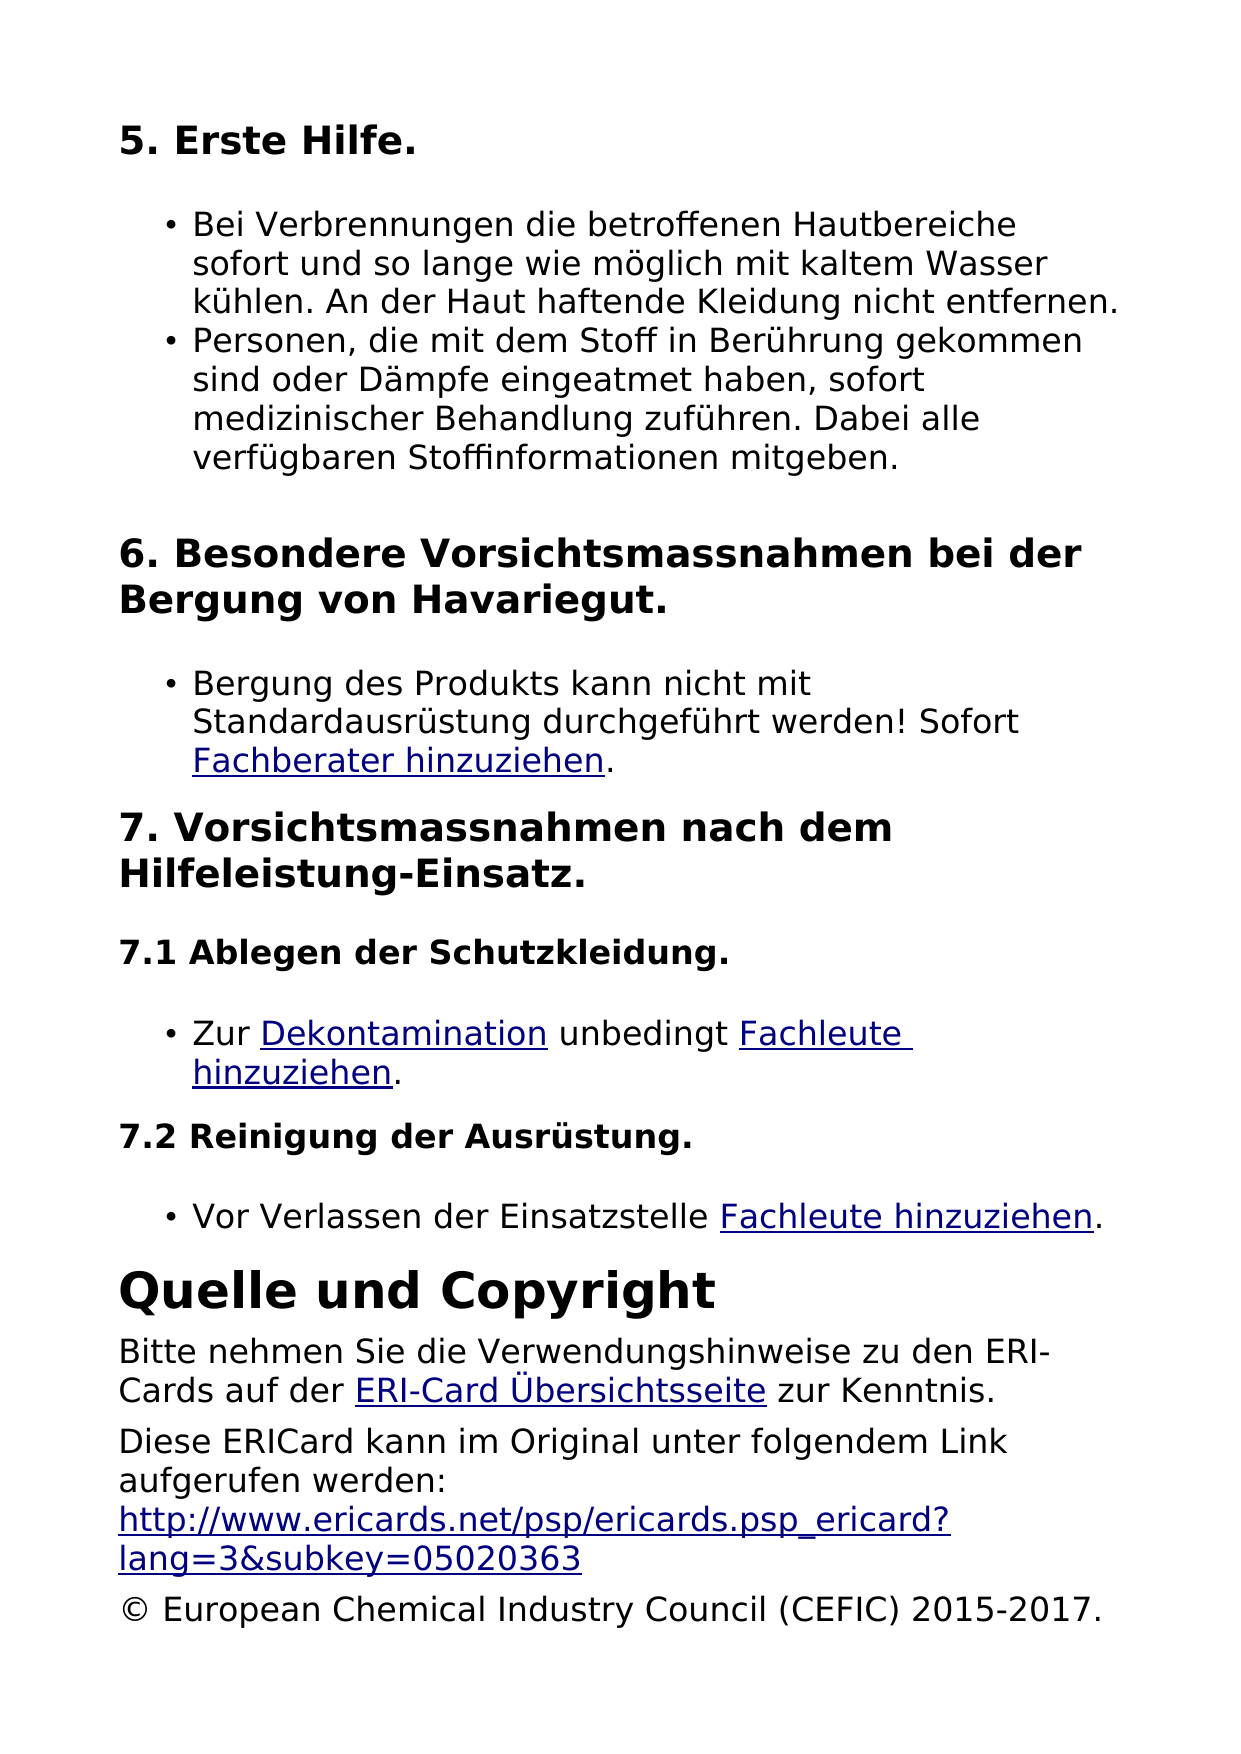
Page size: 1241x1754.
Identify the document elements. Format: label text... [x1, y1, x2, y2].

subtitle 7.2 Reinigung der Ausrüstung. [118, 1117, 1122, 1156]
list Zur Dekontamination unbedingt Fachleute hinzuziehen. [177, 1014, 1122, 1092]
subtitle Quelle und Copyright [118, 1262, 1122, 1320]
list Vor Verlassen der Einsatzstelle Fachleute hinzuziehen. [177, 1198, 1122, 1237]
subtitle 6. Besondere Vorsichtsmassnahmen bei der Bergung von Havariegut. [118, 532, 1122, 622]
subtitle 7. Vorsichtsmassnahmen nach dem Hilfeleistung-Einsatz. [118, 806, 1122, 896]
list Bergung des Produkts kann nicht mit Standardausrüstung durchgeführt werden! Sofort Fachberater hinzuziehen. [177, 664, 1122, 781]
subtitle 7.1 Ablegen der Schutzkleidung. [118, 934, 1122, 972]
list Bei Verbrennungen die betroffenen Hautbereiche sofort und so lange wie möglich mit kaltem Wasser kühlen. An der Haut haftende Kleidung nicht entfernen. [177, 205, 1122, 322]
text Diese ERICard kann im Original unter folgendem Link aufgerufen werden: http://www.ericards.net/psp/ericards.psp_ericard?lang=3&subkey=05020363 [118, 1423, 1122, 1578]
subtitle 5. Erste Hilfe. [118, 118, 1122, 163]
text © European Chemical Industry Council (CEFIC) 2015-2017. [118, 1591, 1122, 1629]
list Personen, die mit dem Stoff in Berührung gekommen sind oder Dämpfe eingeatmet haben, sofort medizinischer Behandlung zuführen. Dabei alle verfügbaren Stoffinformationen mitgeben. [177, 322, 1122, 477]
text Bitte nehmen Sie die Verwendungshinweise zu den ERI-Cards auf der ERI-Card Übersichtsseite zur Kenntnis. [118, 1333, 1122, 1410]
